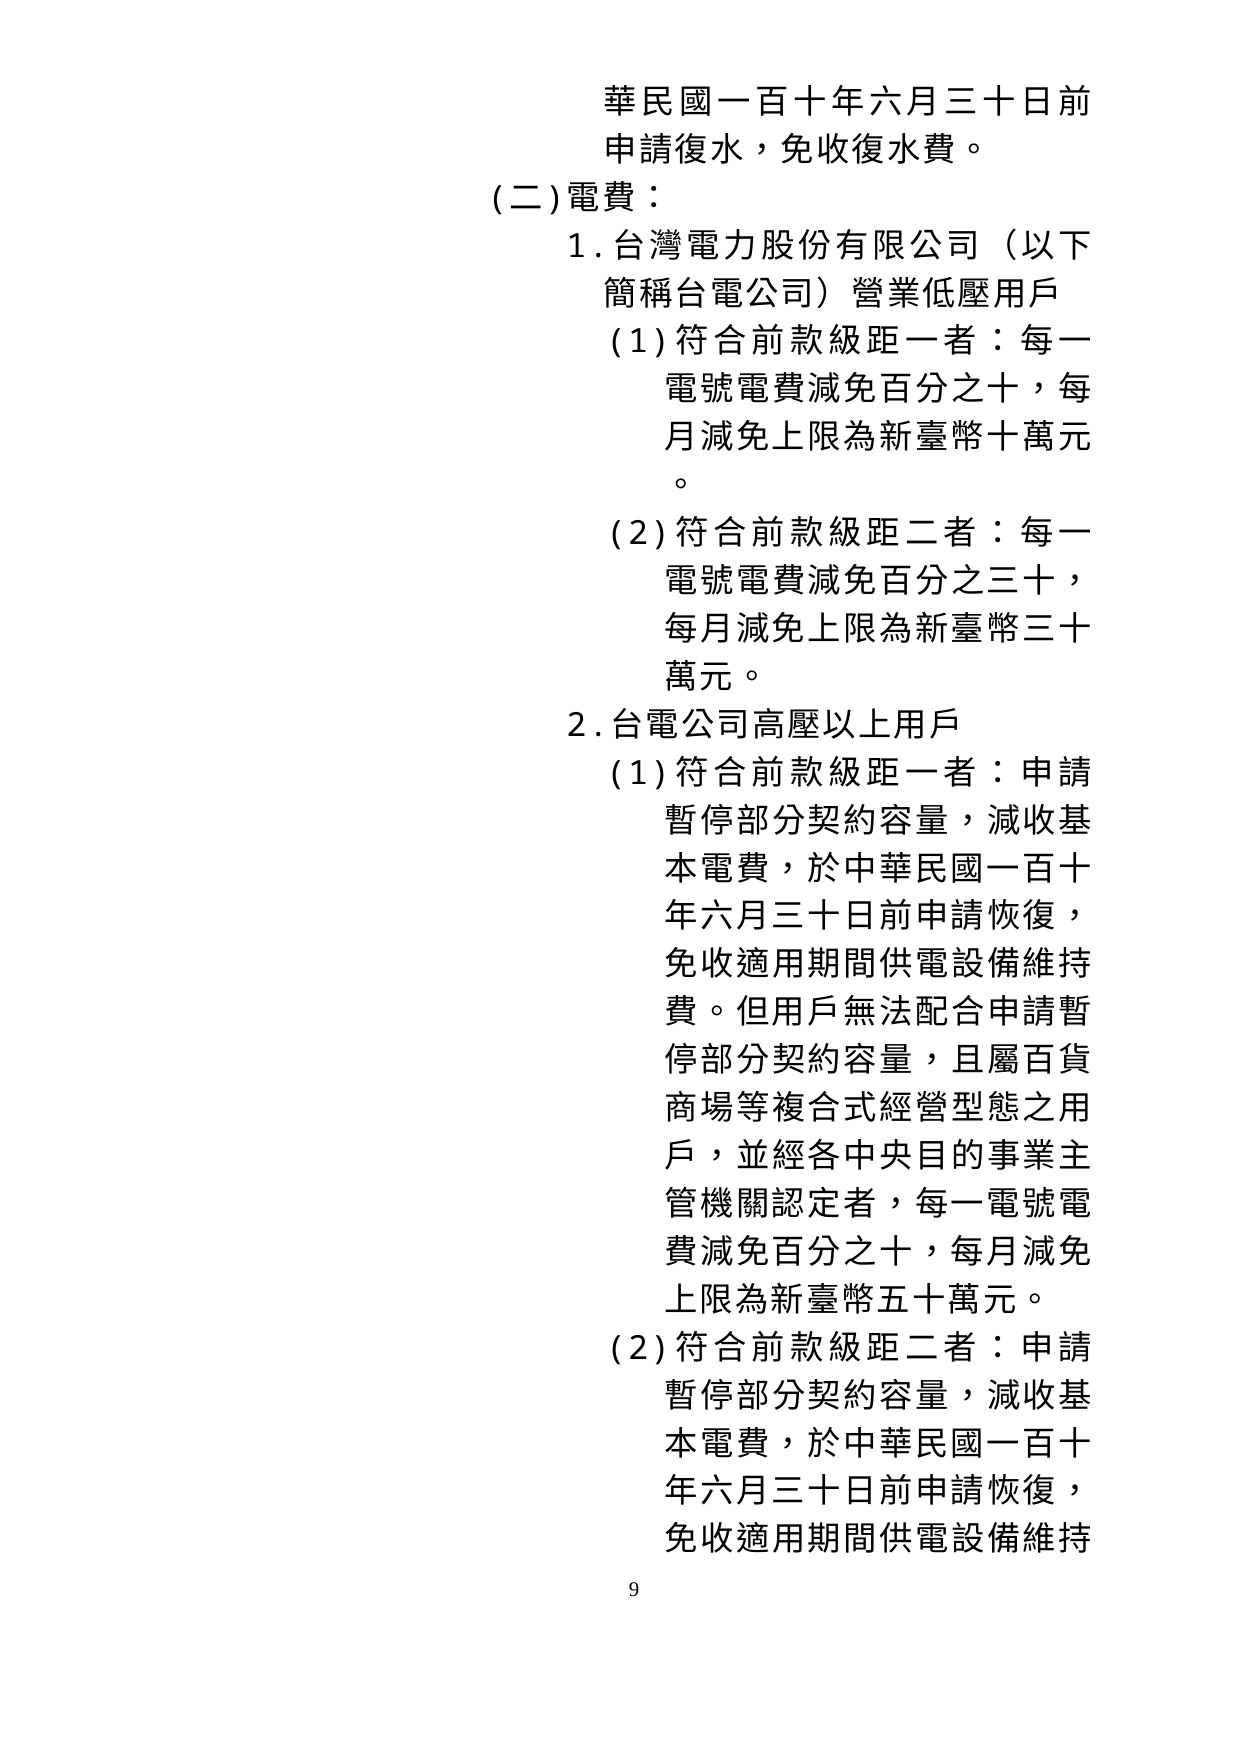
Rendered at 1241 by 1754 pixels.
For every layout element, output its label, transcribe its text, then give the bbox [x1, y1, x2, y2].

text (2)符合前款級距二者：申請暫停部分契約容量，減收基本電費，於中華民國一百十年六月三十日前申請恢復，免收適用期間供電設備維持 [606, 1321, 1092, 1560]
text 1.台灣電力股份有限公司（以下簡稱台電公司）營業低壓用戶 [566, 219, 1092, 314]
text (二)電費： [487, 171, 1092, 219]
text (2)符合前款級距二者：每一電號電費減免百分之三十，每月減免上限為新臺幣三十萬元。 [606, 506, 1092, 698]
text (1)符合前款級距一者：申請暫停部分契約容量，減收基本電費，於中華民國一百十年六月三十日前申請恢復，免收適用期間供電設備維持費。但用戶無法配合申請暫停部分契約容量，且屬百貨商場等複合式經營型態之用戶，並經各中央目的事業主管機關認定者，每一電號電費減免百分之十，每月減免上限為新臺幣五十萬元。 [606, 746, 1092, 1321]
text 華民國一百十年六月三十日前申請復水，免收復水費。 [566, 75, 1092, 171]
text (1)符合前款級距一者：每一電號電費減免百分之十，每月減免上限為新臺幣十萬元。 [606, 314, 1092, 506]
text 2.台電公司高壓以上用戶 [566, 698, 1092, 746]
